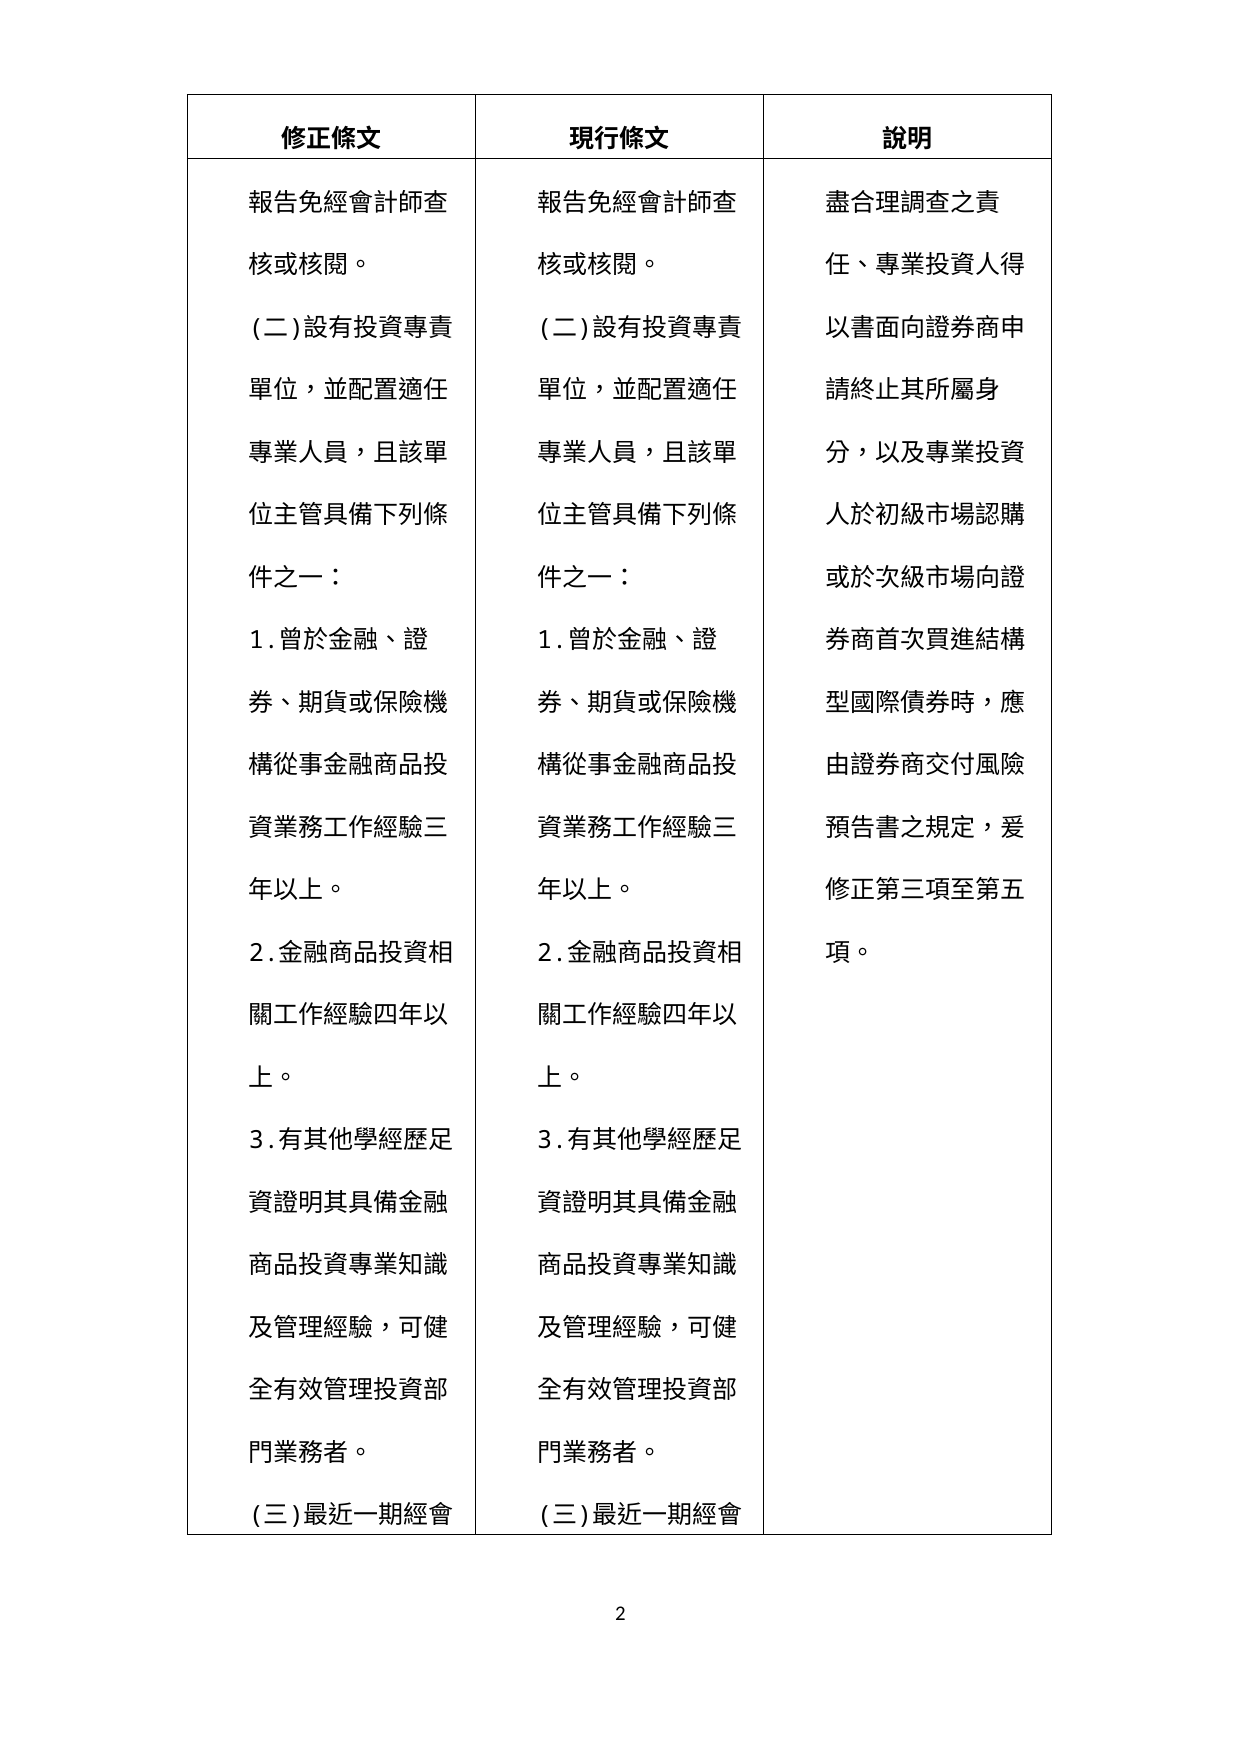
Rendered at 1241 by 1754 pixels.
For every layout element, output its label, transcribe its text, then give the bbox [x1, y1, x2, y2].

table_cell 報告免經會計師查核或核閱。 (二)設有投資專責單位，並配置適任專業人員，且該單位主管具備下列條件之一： 1.曾於金融、證券、期貨或保險機構從事金融商品投資業務工作經驗三年以上。 2.金融商品投資相關工作經驗四年以上。 3.有其他學經歷足資證明其具備金融商品投資專業知識及管理經驗，可健全有效管理投資部門業務者。 (三)最近一期經會 [476, 159, 763, 1534]
table_header 修正條文 [188, 95, 475, 158]
table_header 現行條文 [476, 95, 763, 158]
table_header 說明 [764, 95, 1051, 158]
table_cell 第三條 本管理辦法所稱投資人，係指符合下列條件之一者： 境外結構型商品管理規則第三條第三項第一款所定之專業機構投資人。 同時符合下列條件，並以書面向證券商申請為高淨值投資法人： (一)最近一期經會計師查核或核閱之財務報告淨資產超過新臺幣二百億元者。但中華民國境外之法人，其財務報告免經會計師查核或核閱。 (二)設有投資專責單位，並配置適任專業人員，且該單位主管具備下列條件之一： 1.曾於金融、證券、期貨或保險機構從事金融商品投資業務工作經驗三年以上。 2.金融商品投資相關工作經驗四年以上。 3.有其他學經歷足資證明其具備金融商品投資專業知識及管理經驗，可健全有效管理投資部門業務者。 (三)最近一期經會計師查核或核閱之財務報告持有有價證券部位或衍生性金融商品投資組合達新臺幣十億元以上。但中華民國境外之法人，其財務報告免經會計師查核或核閱。 (四)內部控制制度具有合適之投資程序及風險管理措施。 同時符合下列條件，並以書面向證券商申請為高資產客戶之自然人或法人： (一)提供可投資資產淨值及保險商品價值達等值新臺幣一億元以上之財力證明；或於該證券商之可投資資產淨值達等值新臺幣三千萬元以上，並提供持有等值新臺幣一億元以上可投資資產淨值及保險商品價值之財力聲明書。上述所稱可投資資產係指存款、國內外有價證券或短期票券(包含以附條件交易方式買入之債券或短期票券)、結構型商品、黃金存摺等金融資產；所稱淨值係指客戶之投資本金扣除擔保融通或設質質借之金額，如金融資產具公開市場價格或參考價格者，以其市場價格或參考價格衡量其價值扣除擔保融通或設質質借之金額計算；所稱保險商品價值，係指投資型保險之保單價值或非投資型人身保險之保單價值準備金。 (二)自然人或經法人授權辦理交易之人具備充分之金融商品專業知識、交易經驗，並具備充分之風險承擔能力。 (三)投資人充分瞭解證券商與高資產客戶進行結構型國際債券交易得免除之責任後，同意簽署為高資產客戶。 同時符合下列條件，並以書面向證券商申請為專業投資人之法人或基金： (一)最近一期經會計師查核或核閱之財務報告總資產超過新臺幣五千萬元。但中華民國境外之法人，其財務報告免經會計師查核或核閱。 (二)經投資人授權辦理交易之人，具備充分之金融商品專業知識、交易經驗。 (三)投資人充分瞭解證券商與專業投資人進行債券交易得免除之責任後，同意簽署為專業投資人。 同時符合下列條件，並以書面向證券商申請為專業投資人之自然人： (一)提供新臺幣三千萬元以上之財力證明；或單筆交易金額逾新臺幣三百萬元，且於該證券商之投資往來總資產逾新臺幣一千五百萬元，並提供總資產超過新臺幣三千萬元以上之財力聲明書。 (二)投資人具備充分之金融商品專業知識、交易經驗。 (三)投資人充分瞭解證券商與專業投資人進行債券交易得免除之責任後，同意簽署為專業投資人。 已具備本中心外幣計價國際債券管理規則第二條之一所稱專業投資人之自然人或法人身分，符合前項第三款第一目及第二目條件並經證券商確認具備充分之風險承擔能力者，得以書面向證券商申請為高資產客戶。 有關高資產客戶及專業投資人應符合之資格條件，應由證券商盡合理調查之責任，向客戶取得合理可信之佐證依據，依據證券商訂定之瞭解客戶程序及接受客戶標準審核通過。證券商應依據所定覆審程序，至少每二年辦理一次覆審，檢視客戶續符合所屬身分之資格條件，並應定期評估客戶於該證券商之資格條件，如發現客戶未達其應符合之財力標準時，應取得客戶書面確認是否續行新增所屬身分適用之金融商品或服務。 高資產客戶及專業投資人得以書面向證券商申請終止該客戶所屬身分。 第一項第二款至第五款之投資人於初級市場認購或於次級市場向證券商首次買進結構型國際債券時，應由證券商交付風險預告書，並經投資人簽署後留存備查。 前項風險預告書由本中心另訂之。 [188, 159, 475, 1534]
table_cell 盡合理調查之責任、專業投資人得以書面向證券商申請終止其所屬身分，以及專業投資人於初級市場認購或於次級市場向證券商首次買進結構型國際債券時，應由證券商交付風險預告書之規定，爰修正第三項至第五項。 [764, 159, 1051, 1534]
